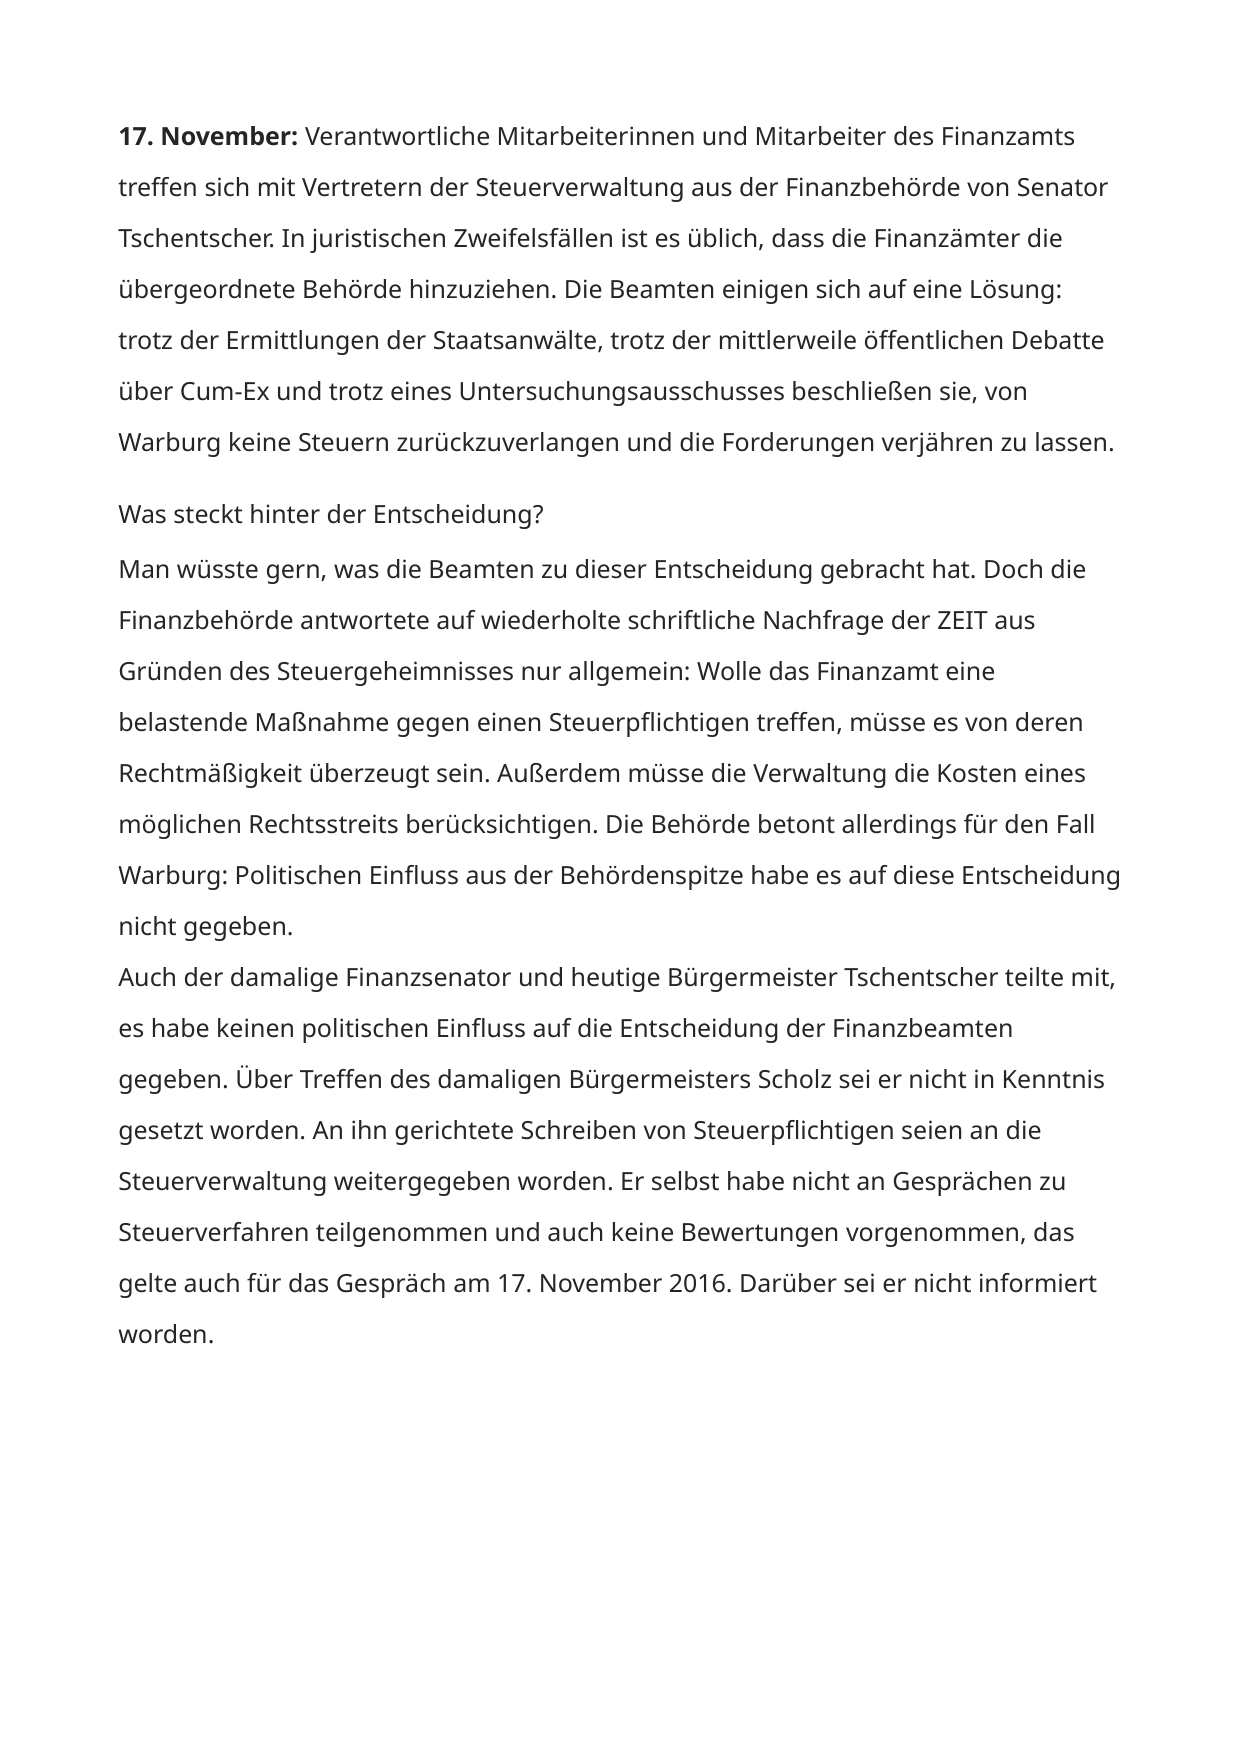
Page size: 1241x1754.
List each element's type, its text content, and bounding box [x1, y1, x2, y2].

text Man wüsste gern, was die Beamten zu dieser Entscheidung gebracht hat. Doch die Finanzbehörde antwortete auf wiederholte schriftliche Nachfrage der ZEIT aus Gründen des Steuergeheimnisses nur allgemein: Wolle das Finanzamt eine belastende Maßnahme gegen einen Steuerpflichtigen treffen, müsse es von deren Rechtmäßigkeit überzeugt sein. Außerdem müsse die Verwaltung die Kosten eines möglichen Rechtsstreits berücksichtigen. Die Behörde betont allerdings für den Fall Warburg: Politischen Einfluss aus der Behördenspitze habe es auf diese Entscheidung nicht gegeben. [118, 551, 1122, 943]
text Auch der damalige Finanzsenator und heutige Bürgermeister Tschentscher teilte mit, es habe keinen politischen Einfluss auf die Entscheidung der Finanzbeamten gegeben. Über Treffen des damaligen Bürgermeisters Scholz sei er nicht in Kenntnis gesetzt worden. An ihn gerichtete Schreiben von Steuerpflichtigen seien an die Steuerverwaltung weitergegeben worden. Er selbst habe nicht an Gesprächen zu Steuerverfahren teilgenommen und auch keine Bewertungen vorgenommen, das gelte auch für das Gespräch am 17. November 2016. Darüber sei er nicht informiert worden. [118, 959, 1122, 1351]
subtitle Was steckt hinter der Entscheidung? [118, 496, 1122, 530]
text 17. November: Verantwortliche Mitarbeiterinnen und Mitarbeiter des Finanzamts treffen sich mit Vertretern der Steuerverwaltung aus der Finanzbehörde von Senator Tschentscher. In juristischen Zweifelsfällen ist es üblich, dass die Finanzämter die übergeordnete Behörde hinzuziehen. Die Beamten einigen sich auf eine Lösung: trotz der Ermittlungen der Staatsanwälte, trotz der mittlerweile öffentlichen Debatte über Cum-Ex und trotz eines Untersuchungsausschusses beschließen sie, von Warburg keine Steuern zurückzuverlangen und die Forderungen verjähren zu lassen. [118, 118, 1122, 458]
